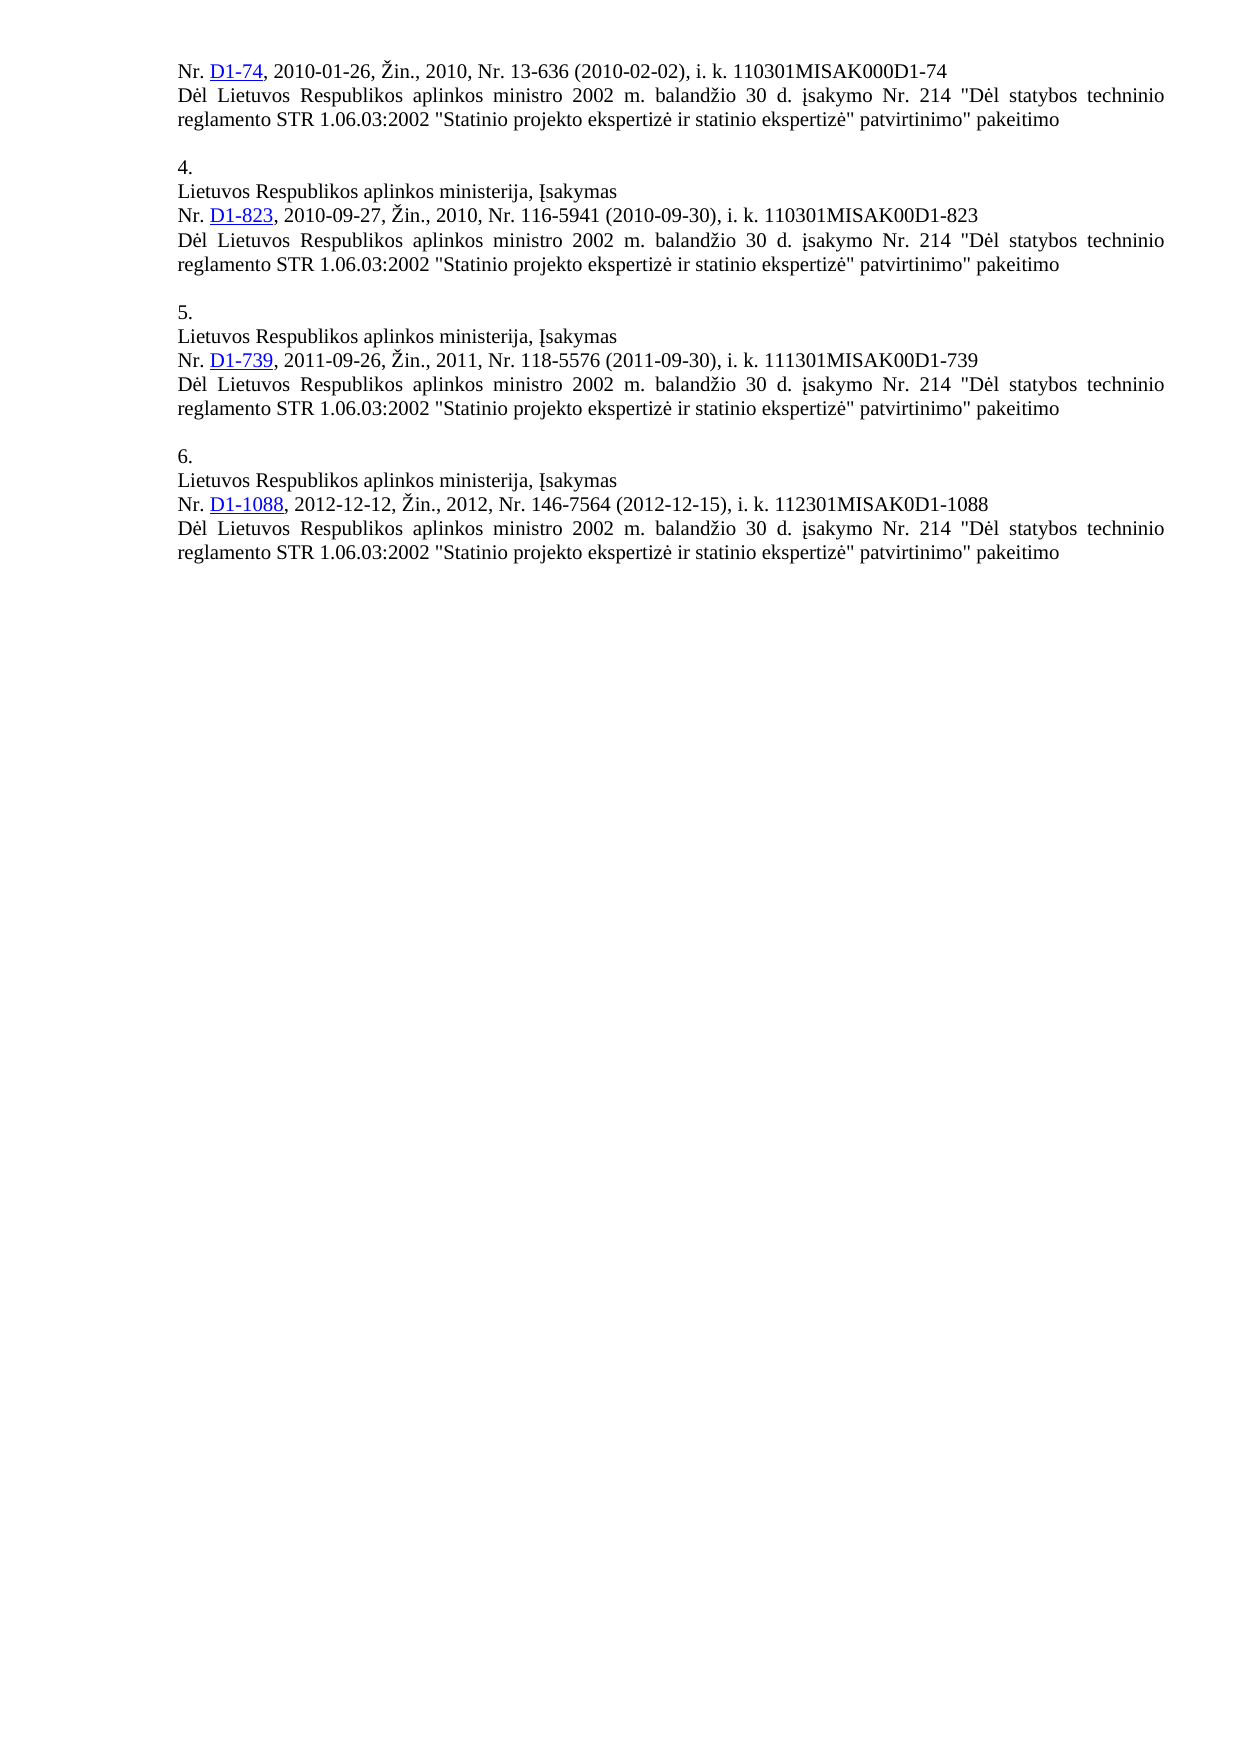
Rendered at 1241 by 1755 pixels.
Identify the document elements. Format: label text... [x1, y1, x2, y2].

text Lietuvos Respublikos aplinkos ministerija, Įsakymas [177, 324, 1166, 348]
text 4. [177, 155, 1166, 179]
text Lietuvos Respublikos aplinkos ministerija, Įsakymas [177, 468, 1166, 492]
text Nr. D1-823, 2010-09-27, Žin., 2010, Nr. 116-5941 (2010-09-30), i. k. 110301MISAK00D1-823 [177, 203, 1166, 227]
text 6. [177, 444, 1166, 468]
text Dėl Lietuvos Respublikos aplinkos ministro 2002 m. balandžio 30 d. įsakymo Nr. 214 "Dėl statybos techninio reglamento STR 1.06.03:2002 "Statinio projekto ekspertizė ir statinio ekspertizė" patvirtinimo" pakeitimo [177, 516, 1166, 564]
text Dėl Lietuvos Respublikos aplinkos ministro 2002 m. balandžio 30 d. įsakymo Nr. 214 "Dėl statybos techninio reglamento STR 1.06.03:2002 "Statinio projekto ekspertizė ir statinio ekspertizė" patvirtinimo" pakeitimo [177, 83, 1166, 131]
text Dėl Lietuvos Respublikos aplinkos ministro 2002 m. balandžio 30 d. įsakymo Nr. 214 "Dėl statybos techninio reglamento STR 1.06.03:2002 "Statinio projekto ekspertizė ir statinio ekspertizė" patvirtinimo" pakeitimo [177, 372, 1166, 420]
text 5. [177, 300, 1166, 324]
text Nr. D1-739, 2011-09-26, Žin., 2011, Nr. 118-5576 (2011-09-30), i. k. 111301MISAK00D1-739 [177, 348, 1166, 372]
text Lietuvos Respublikos aplinkos ministerija, Įsakymas [177, 179, 1166, 203]
text Nr. D1-74, 2010-01-26, Žin., 2010, Nr. 13-636 (2010-02-02), i. k. 110301MISAK000D1-74 [177, 59, 1166, 83]
text Nr. D1-1088, 2012-12-12, Žin., 2012, Nr. 146-7564 (2012-12-15), i. k. 112301MISAK0D1-1088 [177, 492, 1166, 516]
text Dėl Lietuvos Respublikos aplinkos ministro 2002 m. balandžio 30 d. įsakymo Nr. 214 "Dėl statybos techninio reglamento STR 1.06.03:2002 "Statinio projekto ekspertizė ir statinio ekspertizė" patvirtinimo" pakeitimo [177, 227, 1166, 276]
